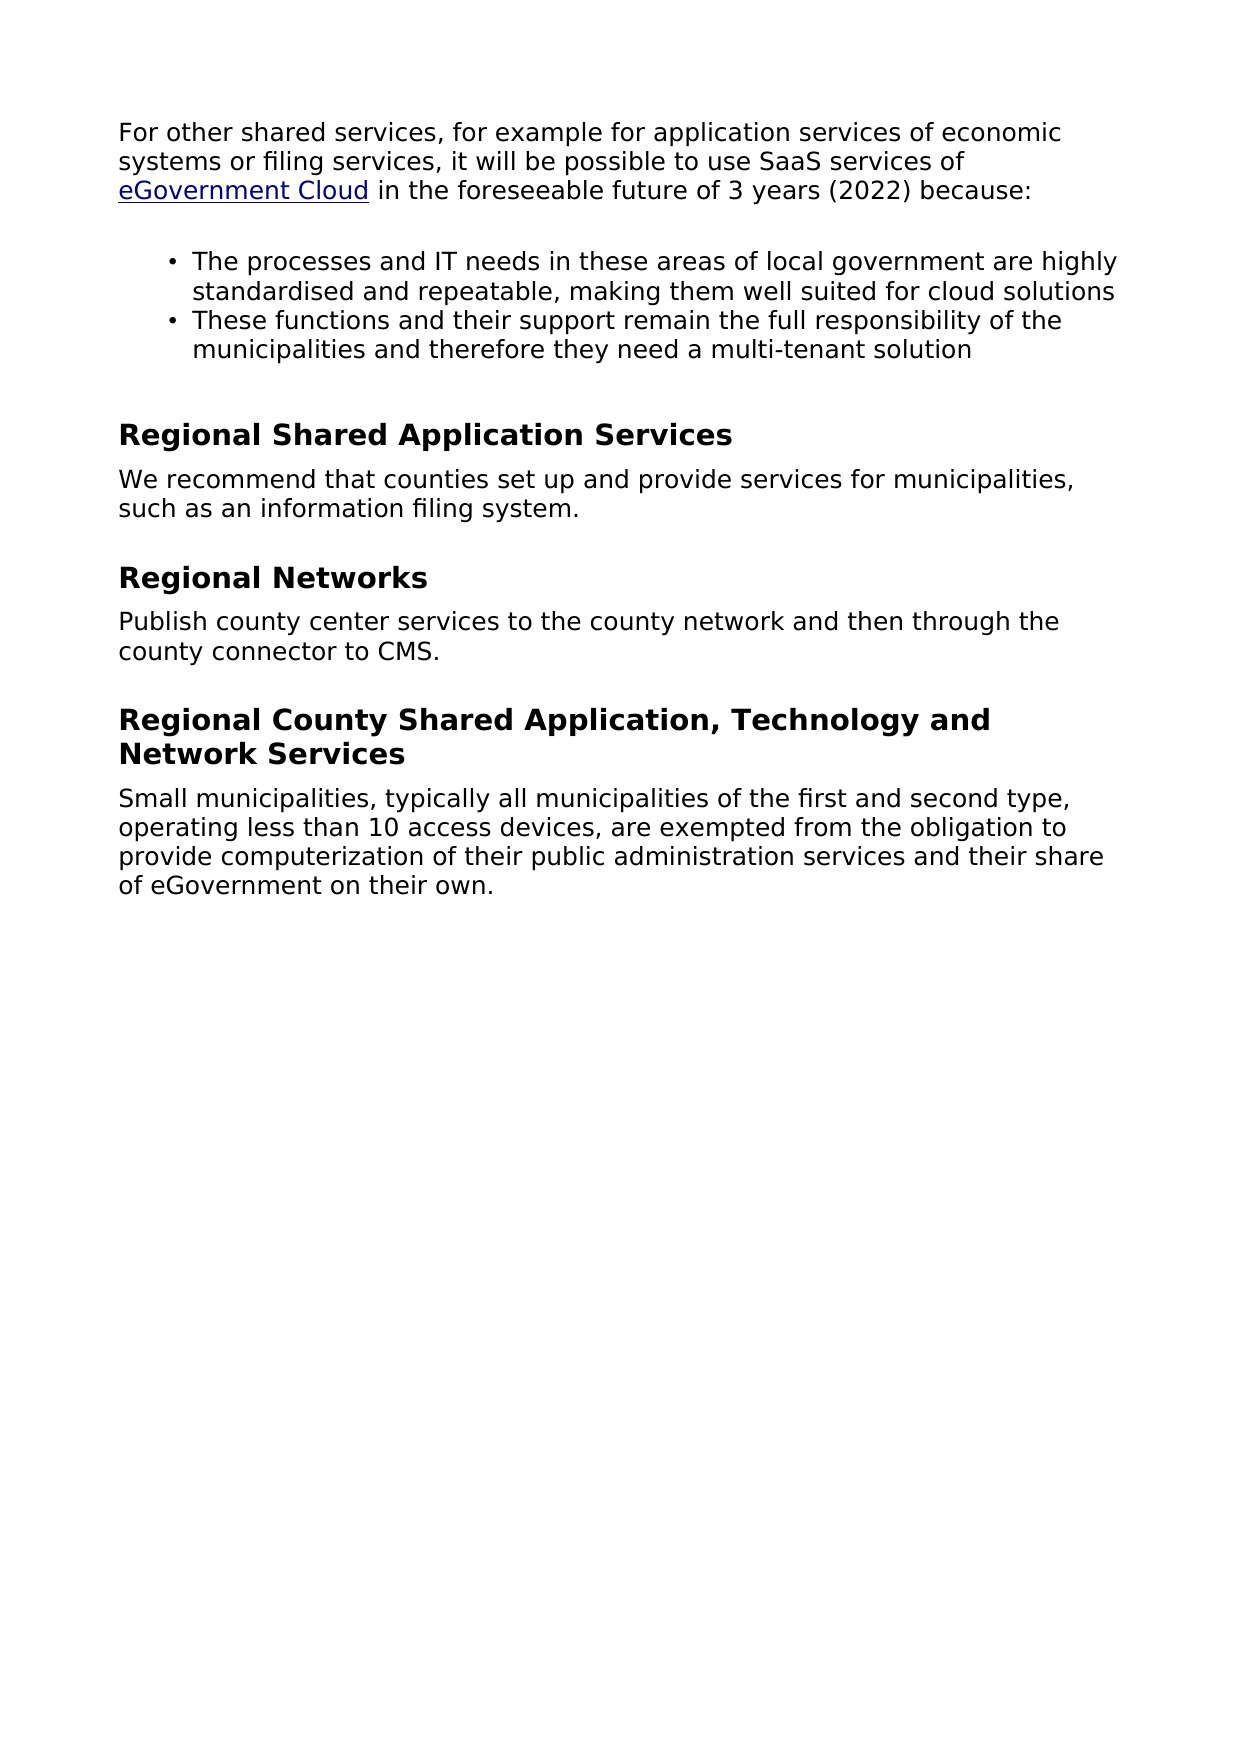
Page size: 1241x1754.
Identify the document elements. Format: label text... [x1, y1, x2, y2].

list These functions and their support remain the full responsibility of the municipalities and therefore they need a multi-tenant solution [177, 306, 1122, 364]
list The processes and IT needs in these areas of local government are highly standardised and repeatable, making them well suited for cloud solutions [177, 248, 1122, 306]
subtitle Regional Networks [118, 561, 1122, 595]
text For other shared services, for example for application services of economic systems or filing services, it will be possible to use SaaS services of eGovernment Cloud in the foreseeable future of 3 years (2022) because: [118, 118, 1122, 206]
subtitle Regional County Shared Application, Technology and Network Services [118, 703, 1122, 771]
text Publish county center services to the county network and then through the county connector to CMS. [118, 607, 1122, 666]
text We recommend that counties set up and provide services for municipalities, such as an information filing system. [118, 465, 1122, 523]
subtitle Regional Shared Application Services [118, 419, 1122, 453]
text Small municipalities, typically all municipalities of the first and second type, operating less than 10 access devices, are exempted from the obligation to provide computerization of their public administration services and their share of eGovernment on their own. [118, 784, 1122, 900]
